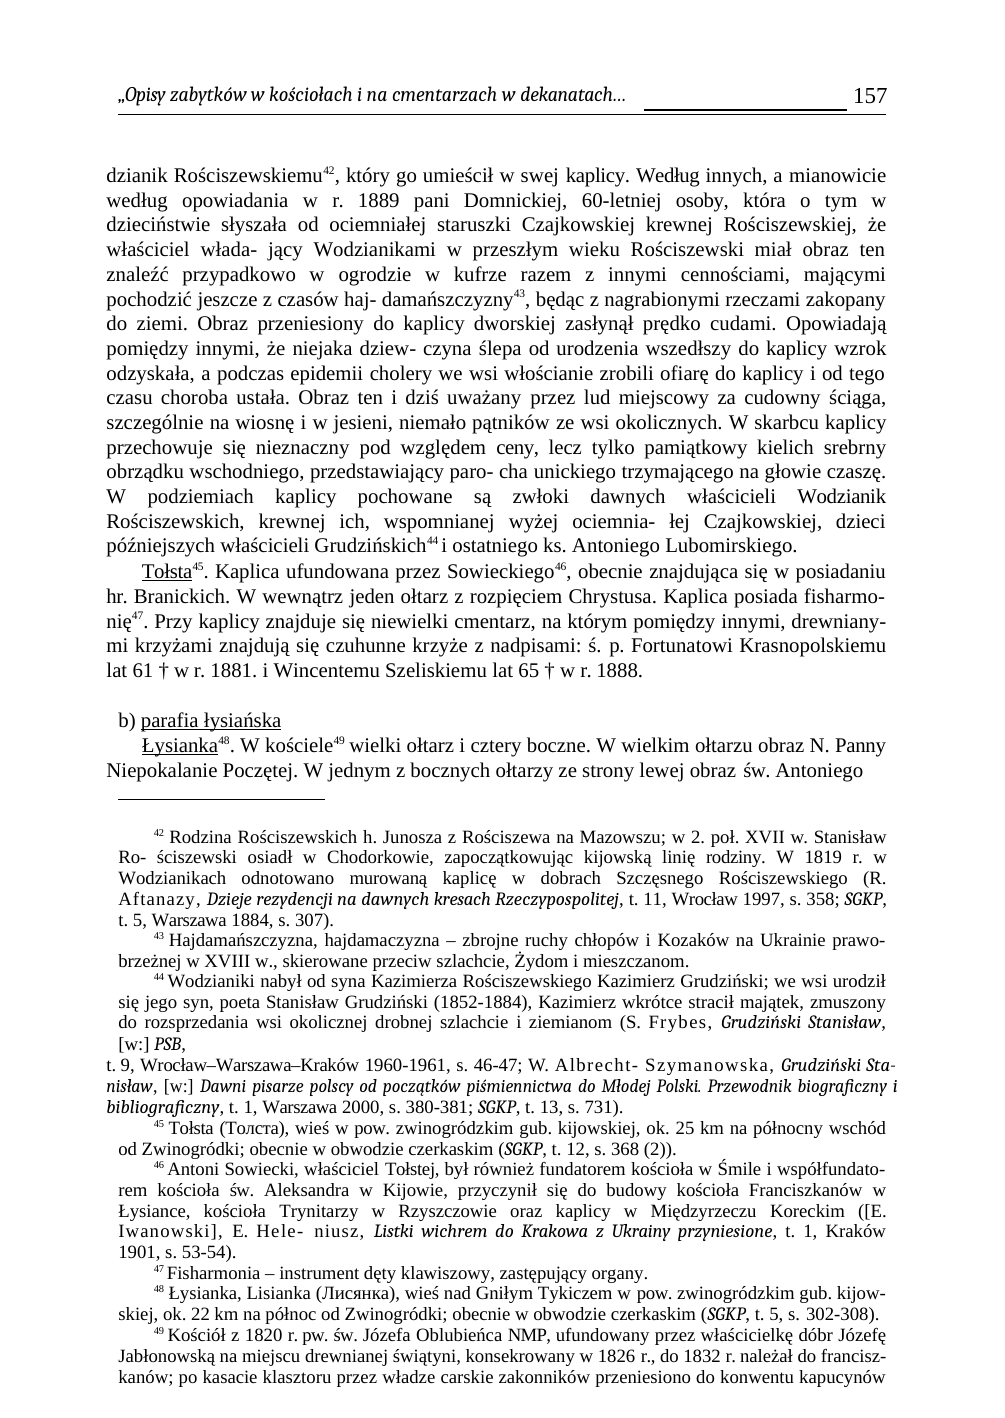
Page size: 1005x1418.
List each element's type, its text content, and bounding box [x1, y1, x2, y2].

text 49 Kościół z 1820 r. pw. św. Józefa Oblubieńca NMP, ufundowany przez właścicielkę dóbr Józefę Jabłonowską na miejscu drewnianej świątyni, konsekrowany w 1826 r., do 1832 r. należał do francisz- kanów; po kasacie klasztoru przez władze carskie zakonników przeniesiono do konwentu kapucynów [118, 1325, 887, 1387]
text dzianik Rościszewskiemu42, który go umieścił w swej kaplicy. Według innych, a mianowicie według opowiadania w r. 1889 pani Domnickiej, 60-letniej osoby, która o tym w dzieciństwie słyszała od ociemniałej staruszki Czajkowskiej krewnej Rościszewskiej, że właściciel włada- jący Wodzianikami w przeszłym wieku Rościszewski miał obraz ten znaleźć przypadkowo w ogrodzie w kufrze razem z innymi cennościami, mającymi pochodzić jeszcze z czasów haj- damańszczyzny43, będąc z nagrabionymi rzeczami zakopany do ziemi. Obraz przeniesiony do kaplicy dworskiej zasłynął prędko cudami. Opowiadają pomiędzy innymi, że niejaka dziew- czyna ślepa od urodzenia wszedłszy do kaplicy wzrok odzyskała, a podczas epidemii cholery we wsi włościanie zrobili ofiarę do kaplicy i od tego czasu choroba ustała. Obraz ten i dziś uważany przez lud miejscowy za cudowny ściąga, szczególnie na wiosnę i w jesieni, niemało pątników ze wsi okolicznych. W skarbcu kaplicy przechowuje się nieznaczny pod względem ceny, lecz tylko pamiątkowy kielich srebrny obrządku wschodniego, przedstawiający paro- cha unickiego trzymającego na głowie czaszę. W podziemiach kaplicy pochowane są zwłoki dawnych właścicieli Wodzianik Rościszewskich, krewnej ich, wspomnianej wyżej ociemnia- łej Czajkowskiej, dzieci późniejszych właścicieli Grudzińskich44 i ostatniego ks. Antoniego Lubomirskiego. [106, 163, 886, 557]
text 42 Rodzina Rościszewskich h. Junosza z Rościszewa na Mazowszu; w 2. poł. XVII w. Stanisław Ro- ściszewski osiadł w Chodorkowie, zapoczątkowując kijowską linię rodziny. W 1819 r. w Wodzianikach odnotowano murowaną kaplicę w dobrach Szczęsnego Rościszewskiego (R. Aftanazy, Dzieje rezydencji na dawnych kresach Rzeczypospolitej, t. 11, Wrocław 1997, s. 358; SGKP, t. 5, Warszawa 1884, s. 307). [118, 827, 887, 930]
text Łysianka48. W kościele49 wielki ołtarz i cztery boczne. W wielkim ołtarzu obraz N. Panny Niepokalanie Poczętej. W jednym z bocznych ołtarzy ze strony lewej obraz św. Antoniego [106, 733, 886, 782]
text 43 Hajdamańszczyzna, hajdamaczyzna – zbrojne ruchy chłopów i Kozaków na Ukrainie prawo- brzeżnej w XVIII w., skierowane przeciw szlachcie, Żydom i mieszczanom. [118, 930, 886, 971]
list parafia łysiańska [118, 708, 898, 732]
text 45 Tołsta (Толста), wieś w pow. zwinogródzkim gub. kijowskiej, ok. 25 km na północny wschód od Zwinogródki; obecnie w obwodzie czerkaskim (SGKP, t. 12, s. 368 (2)). [118, 1118, 886, 1159]
text 47 Fisharmonia – instrument dęty klawiszowy, zastępujący organy. [153, 1263, 898, 1283]
list 9, Wrocław–Warszawa–Kraków 1960-1961, s. 46-47; W. Albrecht- Szymanowska, Grudziński Sta- nisław, [w:] Dawni pisarze polscy od początków piśmiennictwa do Młodej Polski. Przewodnik biograficzny i bibliograficzny, t. 1, Warszawa 2000, s. 380-381; SGKP, t. 13, s. 731). [106, 1055, 898, 1118]
text 44 Wodzianiki nabył od syna Kazimierza Rościszewskiego Kazimierz Grudziński; we wsi urodził się jego syn, poeta Stanisław Grudziński (1852-1884), Kazimierz wkrótce stracił majątek, zmuszony do rozsprzedania wsi okolicznej drobnej szlachcie i ziemianom (S. Frybes, Grudziński Stanisław, [w:] PSB, [118, 971, 887, 1055]
text 48 Łysianka, Lisianka (Лисянка), wieś nad Gniłym Tykiczem w pow. zwinogródzkim gub. kijow- skiej, ok. 22 km na północ od Zwinogródki; obecnie w obwodzie czerkaskim (SGKP, t. 5, s. 302-308). [118, 1283, 886, 1325]
text Tołsta45. Kaplica ufundowana przez Sowieckiego46, obecnie znajdująca się w posiadaniu hr. Branickich. W wewnątrz jeden ołtarz z rozpięciem Chrystusa. Kaplica posiada fisharmo- nię47. Przy kaplicy znajduje się niewielki cmentarz, na którym pomiędzy innymi, drewniany- mi krzyżami znajdują się czuhunne krzyże z nadpisami: ś. p. Fortunatowi Krasnopolskiemu lat 61 † w r. 1881. i Wincentemu Szeliskiemu lat 65 † w r. 1888. [106, 559, 886, 682]
text 46 Antoni Sowiecki, właściciel Tołstej, był również fundatorem kościoła w Śmile i współfundato- rem kościoła św. Aleksandra w Kijowie, przyczynił się do budowy kościoła Franciszkanów w Łysiance, kościoła Trynitarzy w Rzyszczowie oraz kaplicy w Międzyrzeczu Koreckim ([E. Iwanowski], E. Hele- niusz, Listki wichrem do Krakowa z Ukrainy przyniesione, t. 1, Kraków 1901, s. 53-54). [118, 1159, 886, 1263]
